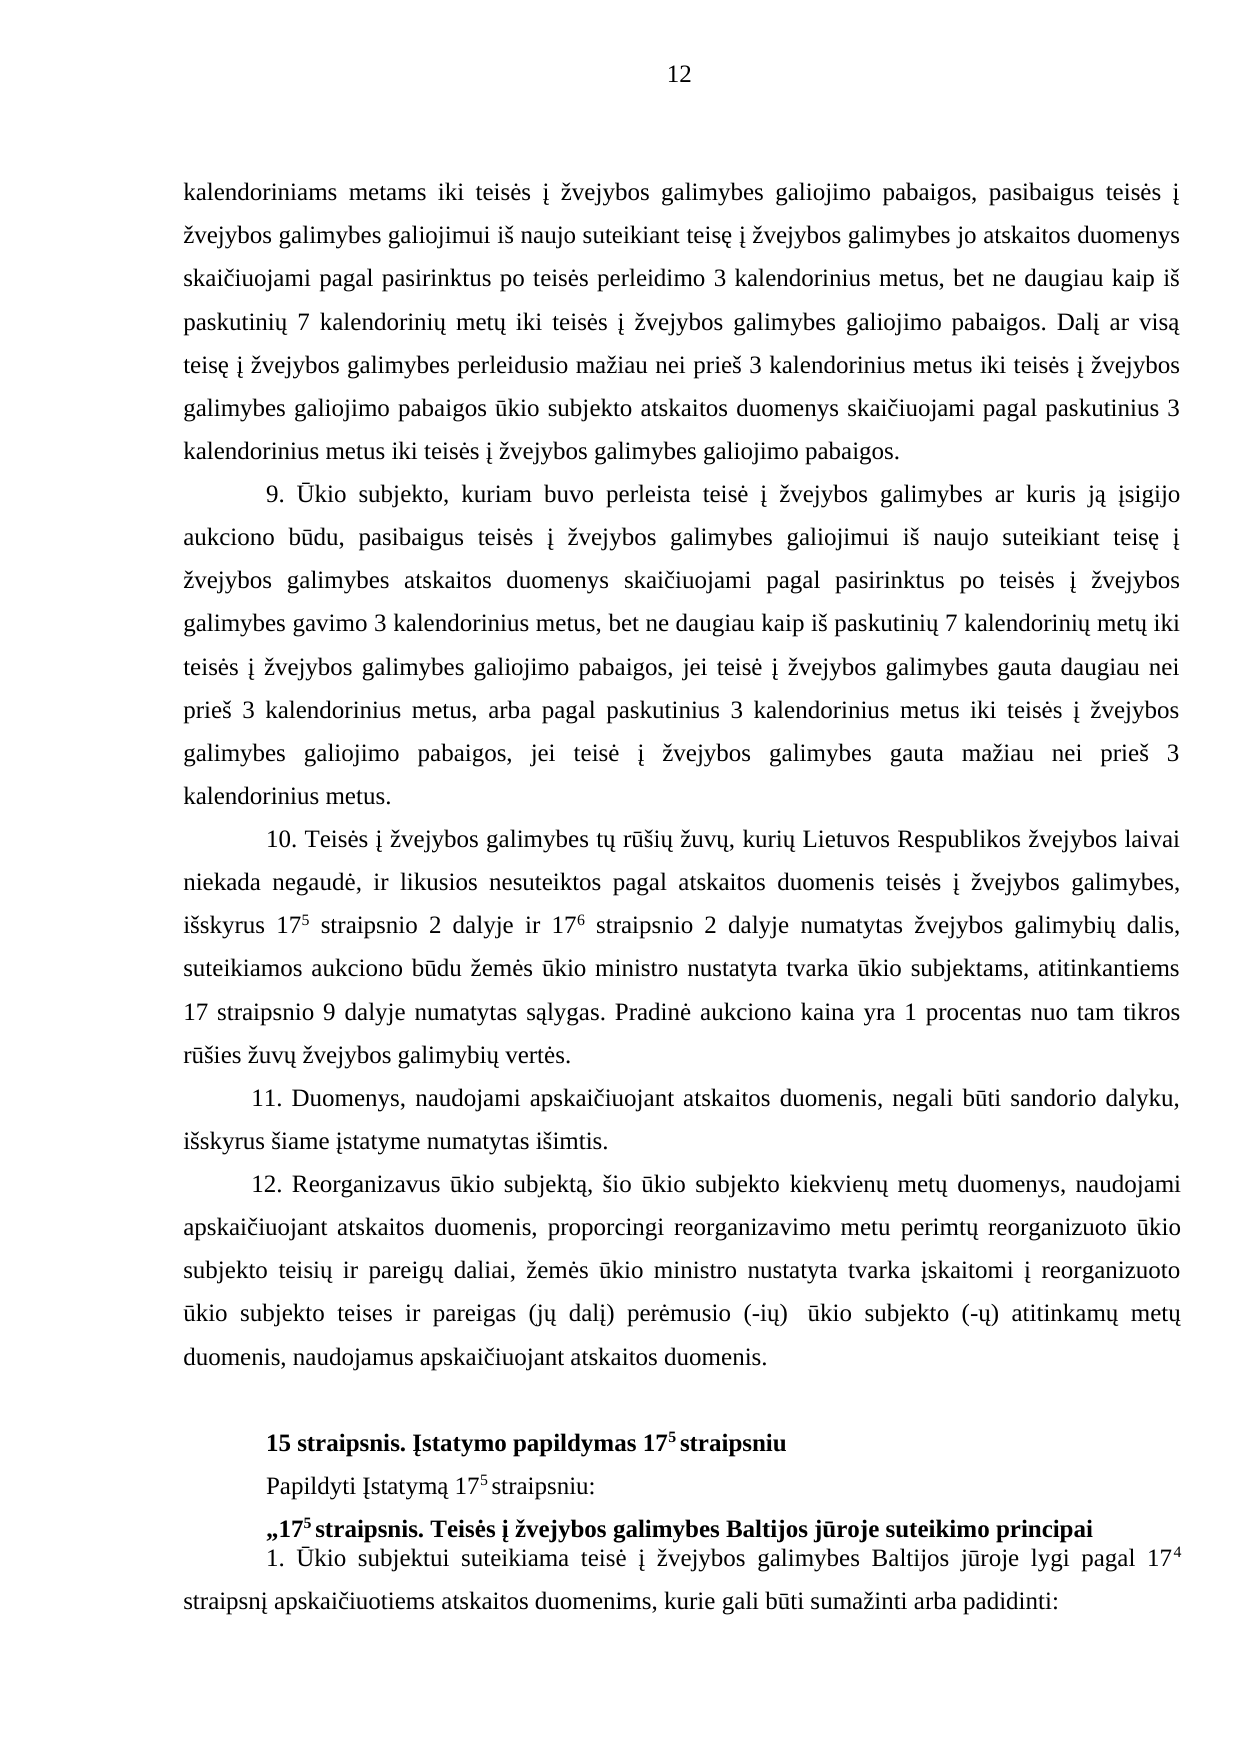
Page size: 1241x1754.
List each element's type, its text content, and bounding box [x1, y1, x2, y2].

text 1. Ūkio subjektui suteikiama teisė į žvejybos galimybes Baltijos jūroje lygi pagal 174 straipsnį apskaičiuotiems atskaitos duomenims, kurie gali būti sumažinti arba padidinti: [183, 1543, 1181, 1615]
text 15 straipsnis. Įstatymo papildymas 175 straipsniu [183, 1428, 1181, 1457]
text Papildyti Įstatymą 175 straipsniu: [183, 1471, 1181, 1500]
text 11. Duomenys, naudojami apskaičiuojant atskaitos duomenis, negali būti sandorio dalyku, išskyrus šiame įstatyme numatytas išimtis. [183, 1083, 1181, 1155]
text „175 straipsnis. Teisės į žvejybos galimybes Baltijos jūroje suteikimo principai [266, 1514, 1181, 1543]
text kalendoriniams metams iki teisės į žvejybos galimybes galiojimo pabaigos, pasibaigus teisės į žvejybos galimybes galiojimui iš naujo suteikiant teisę į žvejybos galimybes jo atskaitos duomenys skaičiuojami pagal pasirinktus po teisės perleidimo 3 kalendorinius metus, bet ne daugiau kaip iš paskutinių 7 kalendorinių metų iki teisės į žvejybos galimybes galiojimo pabaigos. Dalį ar visą teisę į žvejybos galimybes perleidusio mažiau nei prieš 3 kalendorinius metus iki teisės į žvejybos galimybes galiojimo pabaigos ūkio subjekto atskaitos duomenys skaičiuojami pagal paskutinius 3 kalendorinius metus iki teisės į žvejybos galimybes galiojimo pabaigos. [183, 177, 1181, 465]
text 12. Reorganizavus ūkio subjektą, šio ūkio subjekto kiekvienų metų duomenys, naudojami apskaičiuojant atskaitos duomenis, proporcingi reorganizavimo metu perimtų reorganizuoto ūkio subjekto teisių ir pareigų daliai, žemės ūkio ministro nustatyta tvarka įskaitomi į reorganizuoto ūkio subjekto teises ir pareigas (jų dalį) perėmusio (-ių) ūkio subjekto (-ų) atitinkamų metų duomenis, naudojamus apskaičiuojant atskaitos duomenis. [183, 1169, 1181, 1370]
text 10. Teisės į žvejybos galimybes tų rūšių žuvų, kurių Lietuvos Respublikos žvejybos laivai niekada negaudė, ir likusios nesuteiktos pagal atskaitos duomenis teisės į žvejybos galimybes, išskyrus 175 straipsnio 2 dalyje ir 176 straipsnio 2 dalyje numatytas žvejybos galimybių dalis, suteikiamos aukciono būdu žemės ūkio ministro nustatyta tvarka ūkio subjektams, atitinkantiems 17 straipsnio 9 dalyje numatytas sąlygas. Pradinė aukciono kaina yra 1 procentas nuo tam tikros rūšies žuvų žvejybos galimybių vertės. [183, 824, 1181, 1068]
text 9. Ūkio subjekto, kuriam buvo perleista teisė į žvejybos galimybes ar kuris ją įsigijo aukciono būdu, pasibaigus teisės į žvejybos galimybes galiojimui iš naujo suteikiant teisę į žvejybos galimybes atskaitos duomenys skaičiuojami pagal pasirinktus po teisės į žvejybos galimybes gavimo 3 kalendorinius metus, bet ne daugiau kaip iš paskutinių 7 kalendorinių metų iki teisės į žvejybos galimybes galiojimo pabaigos, jei teisė į žvejybos galimybes gauta daugiau nei prieš 3 kalendorinius metus, arba pagal paskutinius 3 kalendorinius metus iki teisės į žvejybos galimybes galiojimo pabaigos, jei teisė į žvejybos galimybes gauta mažiau nei prieš 3 kalendorinius metus. [183, 479, 1181, 810]
